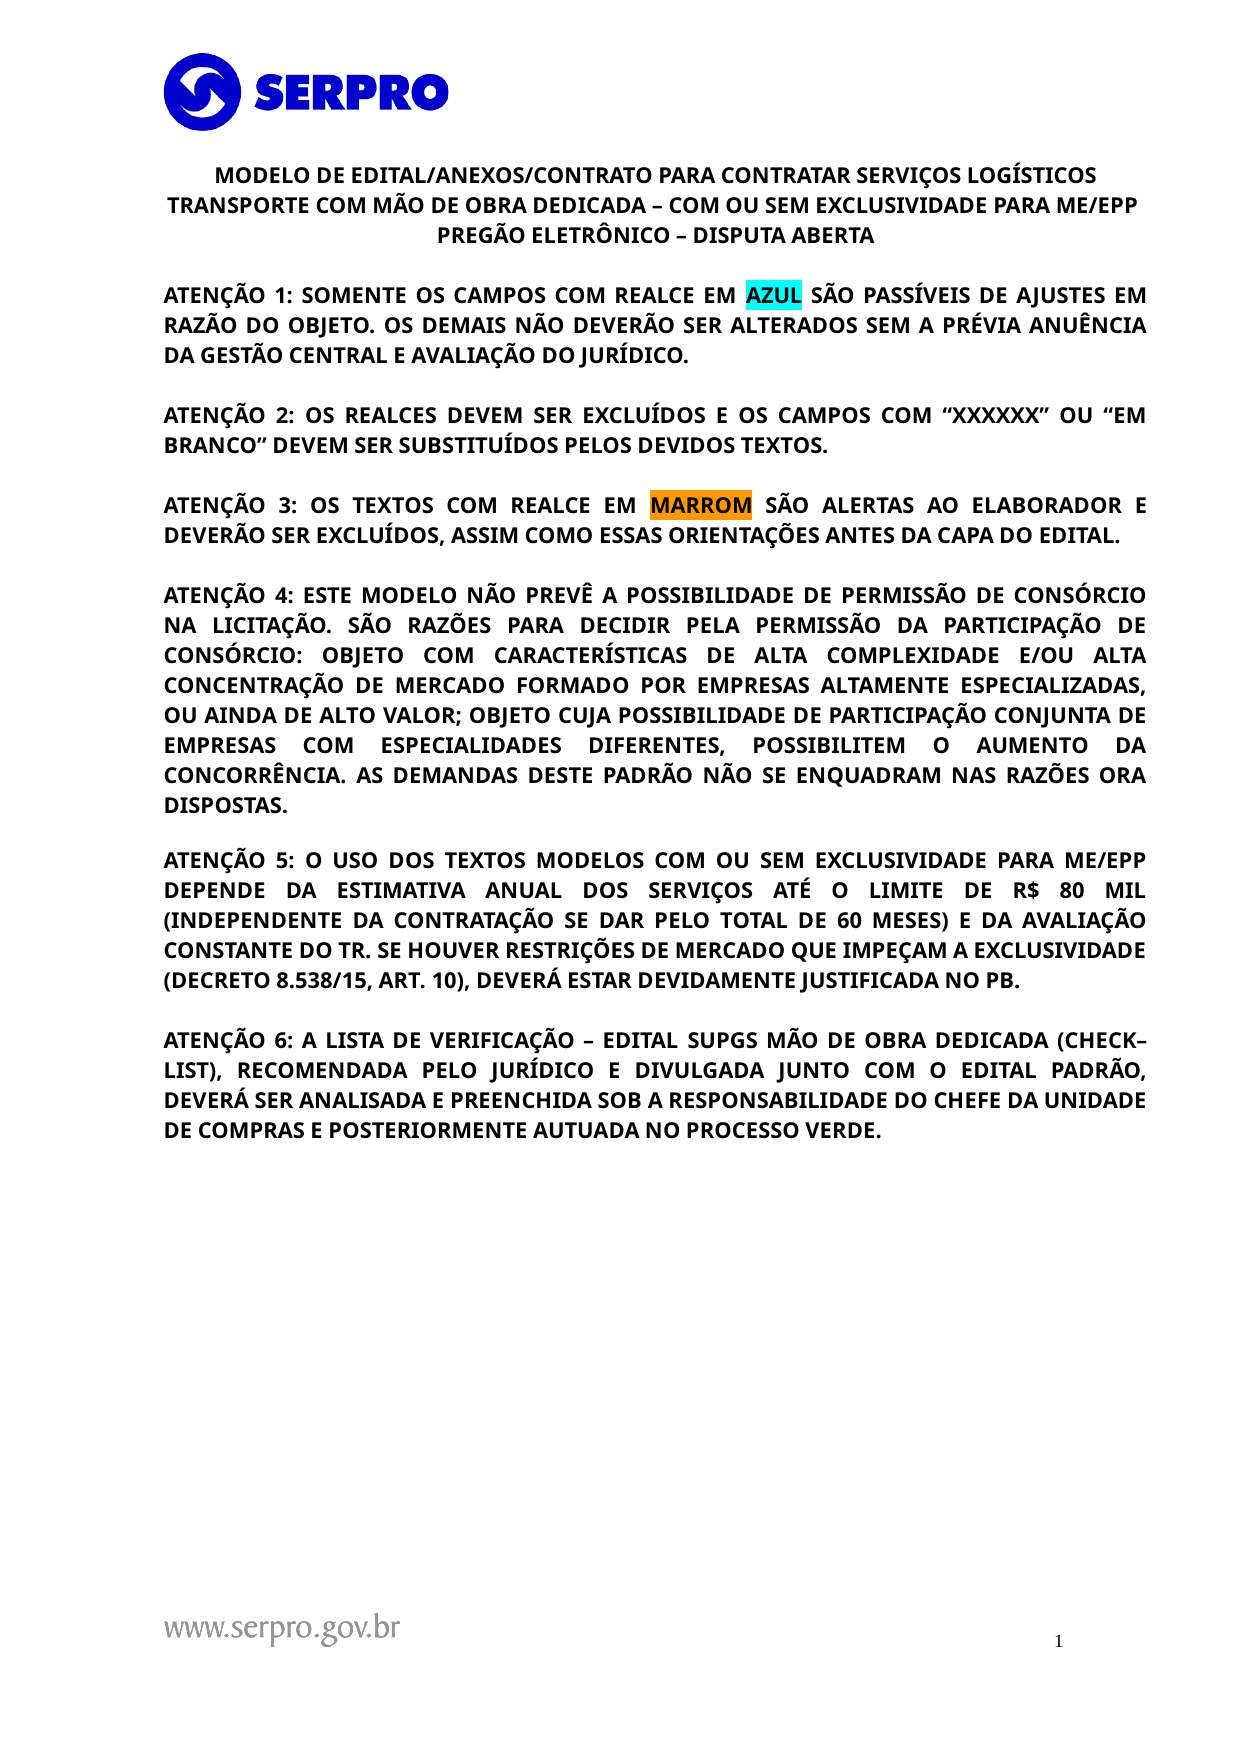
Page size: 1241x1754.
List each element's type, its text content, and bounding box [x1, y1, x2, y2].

text ATENÇÃO 1: SOMENTE OS CAMPOS COM REALCE EM AZUL SÃO PASSÍVEIS DE AJUSTES EM RAZÃO DO OBJETO. OS DEMAIS NÃO DEVERÃO SER ALTERADOS SEM A PRÉVIA ANUÊNCIA DA GESTÃO CENTRAL E AVALIAÇÃO DO JURÍDICO. [163, 280, 1148, 370]
text ATENÇÃO 2: OS REALCES DEVEM SER EXCLUÍDOS E OS CAMPOS COM “XXXXXX” OU “EM BRANCO” DEVEM SER SUBSTITUÍDOS PELOS DEVIDOS TEXTOS. [163, 400, 1148, 460]
text ATENÇÃO 3: OS TEXTOS COM REALCE EM MARROM SÃO ALERTAS AO ELABORADOR E DEVERÃO SER EXCLUÍDOS, ASSIM COMO ESSAS ORIENTAÇÕES ANTES DA CAPA DO EDITAL. [163, 490, 1148, 550]
picture [169, 1613, 395, 1647]
picture [163, 53, 449, 131]
text ATENÇÃO 5: O USO DOS TEXTOS MODELOS COM OU SEM EXCLUSIVIDADE PARA ME/EPP DEPENDE DA ESTIMATIVA ANUAL DOS SERVIÇOS ATÉ O LIMITE DE R$ 80 MIL (INDEPENDENTE DA CONTRATAÇÃO SE DAR PELO TOTAL DE 60 MESES) E DA AVALIAÇÃO CONSTANTE DO TR. SE HOUVER RESTRIÇÕES DE MERCADO QUE IMPEÇAM A EXCLUSIVIDADE (DECRETO 8.538/15, ART. 10), DEVERÁ ESTAR DEVIDAMENTE JUSTIFICADA NO PB. [163, 845, 1148, 995]
text PREGÃO ELETRÔNICO – DISPUTA ABERTA [163, 220, 1148, 250]
text ATENÇÃO 4: ESTE MODELO NÃO PREVÊ A POSSIBILIDADE DE PERMISSÃO DE CONSÓRCIO NA LICITAÇÃO. SÃO RAZÕES PARA DECIDIR PELA PERMISSÃO DA PARTICIPAÇÃO DE CONSÓRCIO: OBJETO COM CARACTERÍSTICAS DE ALTA COMPLEXIDADE E/OU ALTA CONCENTRAÇÃO DE MERCADO FORMADO POR EMPRESAS ALTAMENTE ESPECIALIZADAS, OU AINDA DE ALTO VALOR; OBJETO CUJA POSSIBILIDADE DE PARTICIPAÇÃO CONJUNTA DE EMPRESAS COM ESPECIALIDADES DIFERENTES, POSSIBILITEM O AUMENTO DA CONCORRÊNCIA. AS DEMANDAS DESTE PADRÃO NÃO SE ENQUADRAM NAS RAZÕES ORA DISPOSTAS. [163, 580, 1148, 820]
text MODELO DE EDITAL/ANEXOS/CONTRATO PARA CONTRATAR SERVIÇOS LOGÍSTICOS TRANSPORTE COM MÃO DE OBRA DEDICADA – COM OU SEM EXCLUSIVIDADE PARA ME/EPP [163, 160, 1148, 220]
text ATENÇÃO 6: A LISTA DE VERIFICAÇÃO – EDITAL SUPGS MÃO DE OBRA DEDICADA (CHECK–LIST), RECOMENDADA PELO JURÍDICO E DIVULGADA JUNTO COM O EDITAL PADRÃO, DEVERÁ SER ANALISADA E PREENCHIDA SOB A RESPONSABILIDADE DO CHEFE DA UNIDADE DE COMPRAS E POSTERIORMENTE AUTUADA NO PROCESSO VERDE. [163, 1025, 1148, 1145]
